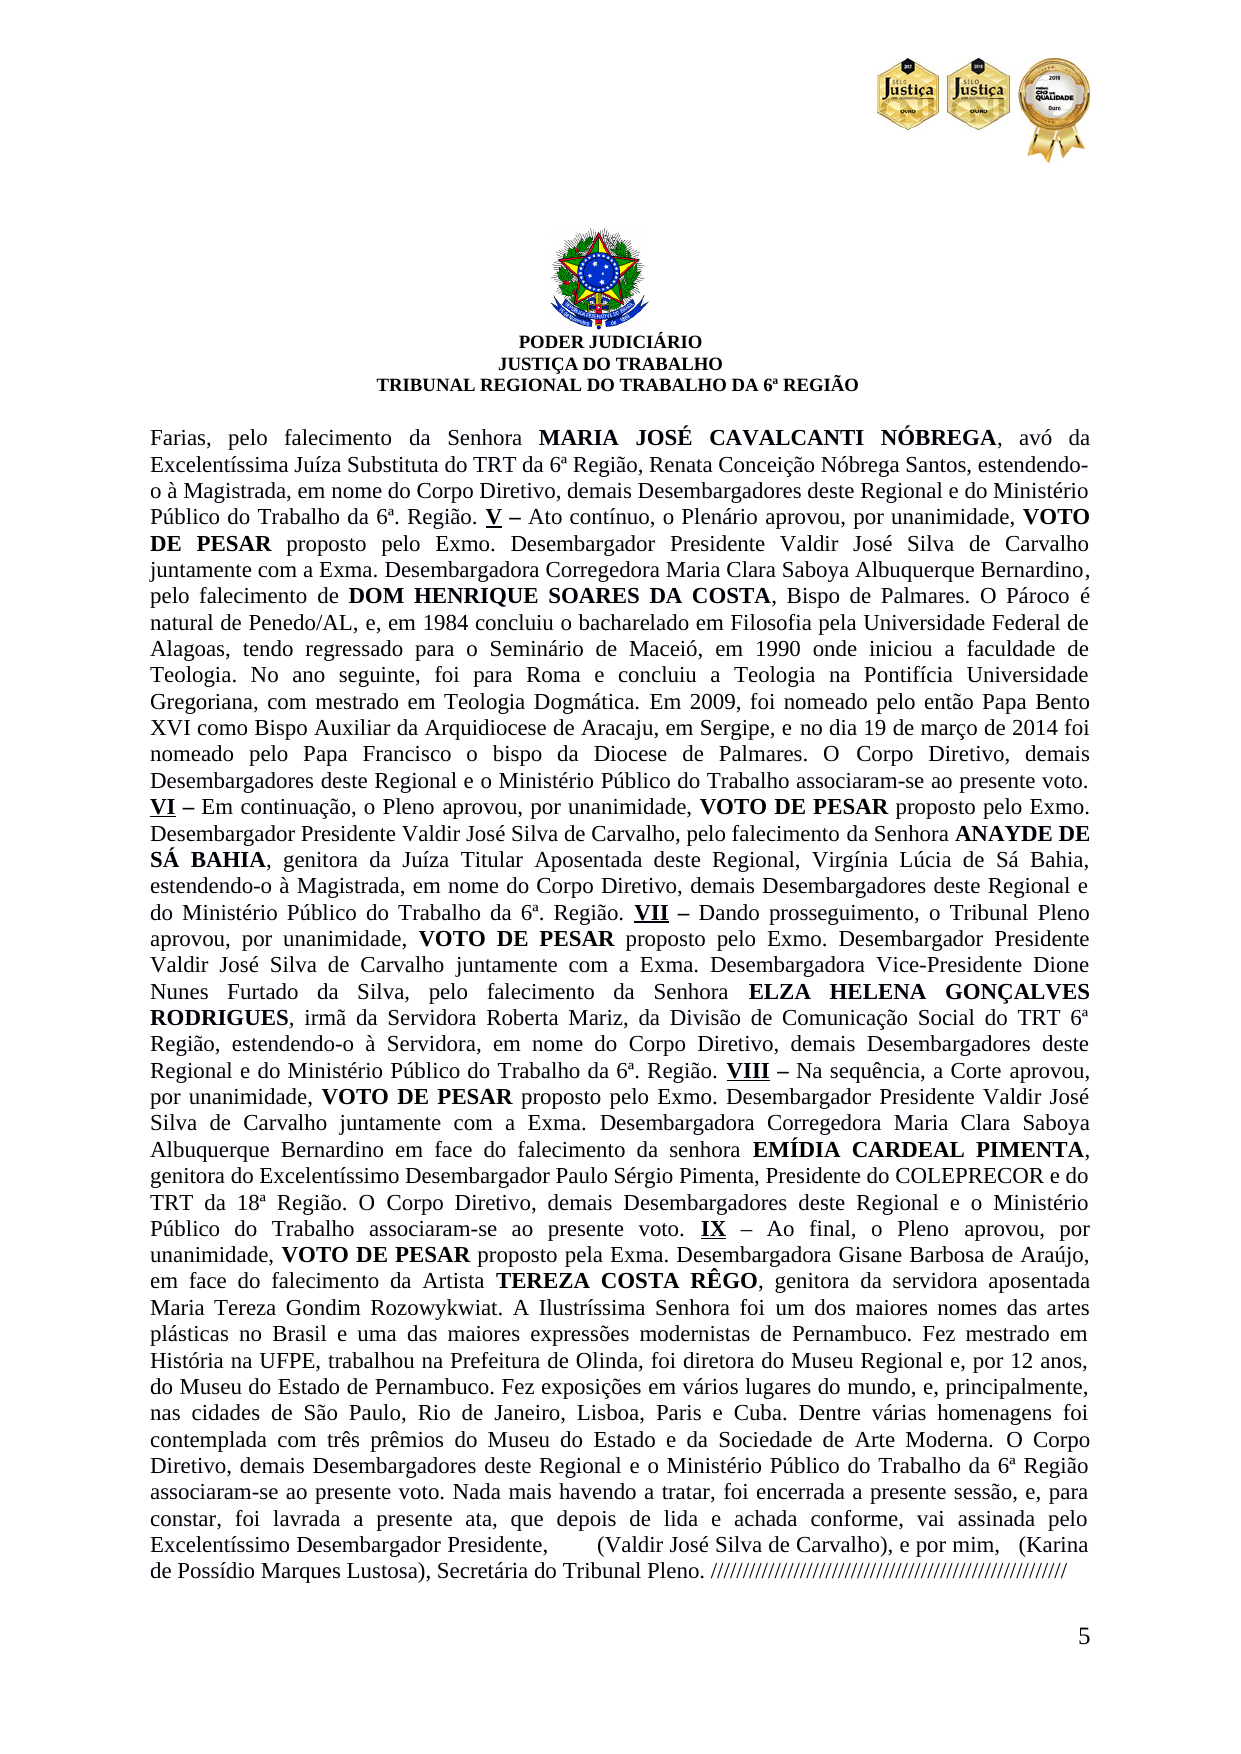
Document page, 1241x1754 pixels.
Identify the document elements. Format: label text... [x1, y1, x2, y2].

text Farias, pelo falecimento da Senhora MARIA JOSÉ CAVALCANTI NÓBREGA, avó da Excelentíssima Juíza Substituta do TRT da 6ª Região, Renata Conceição Nóbrega Santos, estendendo-o à Magistrada, em nome do Corpo Diretivo, demais Desembargadores deste Regional e do Ministério Público do Trabalho da 6ª. Região. V – Ato contínuo, o Plenário aprovou, por unanimidade, VOTO DE PESAR proposto pelo Exmo. Desembargador Presidente Valdir José Silva de Carvalho juntamente com a Exma. Desembargadora Corregedora Maria Clara Saboya Albuquerque Bernardino, pelo falecimento de DOM HENRIQUE SOARES DA COSTA, Bispo de Palmares. O Pároco é natural de Penedo/AL, e, em 1984 concluiu o bacharelado em Filosofia pela Universidade Federal de Alagoas, tendo regressado para o Seminário de Maceió, em 1990 onde iniciou a faculdade de Teologia. No ano seguinte, foi para Roma e concluiu a Teologia na Pontifícia Universidade Gregoriana, com mestrado em Teologia Dogmática. Em 2009, foi nomeado pelo então Papa Bento XVI como Bispo Auxiliar da Arquidiocese de Aracaju, em Sergipe, e no dia 19 de março de 2014 foi nomeado pelo Papa Francisco o bispo da Diocese de Palmares. O Corpo Diretivo, demais Desembargadores deste Regional e o Ministério Público do Trabalho associaram-se ao presente voto. VI – Em continuação, o Pleno aprovou, por unanimidade, VOTO DE PESAR proposto pelo Exmo. Desembargador Presidente Valdir José Silva de Carvalho, pelo falecimento da Senhora ANAYDE DE SÁ BAHIA, genitora da Juíza Titular Aposentada deste Regional, Virgínia Lúcia de Sá Bahia, estendendo-o à Magistrada, em nome do Corpo Diretivo, demais Desembargadores deste Regional e do Ministério Público do Trabalho da 6ª. Região. VII – Dando prosseguimento, o Tribunal Pleno aprovou, por unanimidade, VOTO DE PESAR proposto pelo Exmo. Desembargador Presidente Valdir José Silva de Carvalho juntamente com a Exma. Desembargadora Vice-Presidente Dione Nunes Furtado da Silva, pelo falecimento da Senhora ELZA HELENA GONÇALVES RODRIGUES, irmã da Servidora Roberta Mariz, da Divisão de Comunicação Social do TRT 6ª Região, estendendo-o à Servidora, em nome do Corpo Diretivo, demais Desembargadores deste Regional e do Ministério Público do Trabalho da 6ª. Região. VIII – Na sequência, a Corte aprovou, por unanimidade, VOTO DE PESAR proposto pelo Exmo. Desembargador Presidente Valdir José Silva de Carvalho juntamente com a Exma. Desembargadora Corregedora Maria Clara Saboya Albuquerque Bernardino em face do falecimento da senhora EMÍDIA CARDEAL PIMENTA, genitora do Excelentíssimo Desembargador Paulo Sérgio Pimenta, Presidente do COLEPRECOR e do TRT da 18ª Região. O Corpo Diretivo, demais Desembargadores deste Regional e o Ministério Público do Trabalho associaram-se ao presente voto. IX – Ao final, o Pleno aprovou, por unanimidade, VOTO DE PESAR proposto pela Exma. Desembargadora Gisane Barbosa de Araújo, em face do falecimento da Artista TEREZA COSTA RÊGO, genitora da servidora aposentada Maria Tereza Gondim Rozowykwiat. A Ilustríssima Senhora foi um dos maiores nomes das artes plásticas no Brasil e uma das maiores expressões modernistas de Pernambuco. Fez mestrado em História na UFPE, trabalhou na Prefeitura de Olinda, foi diretora do Museu Regional e, por 12 anos, do Museu do Estado de Pernambuco. Fez exposições em vários lugares do mundo, e, principalmente, nas cidades de São Paulo, Rio de Janeiro, Lisboa, Paris e Cuba. Dentre várias homenagens foi contemplada com três prêmios do Museu do Estado e da Sociedade de Arte Moderna. O Corpo Diretivo, demais Desembargadores deste Regional e o Ministério Público do Trabalho da 6ª Região associaram-se ao presente voto. Nada mais havendo a tratar, foi encerrada a presente sessão, e, para constar, foi lavrada a presente ata, que depois de lida e achada conforme, vai assinada pelo Excelentíssimo Desembargador Presidente, (Valdir José Silva de Carvalho), e por mim, (Karina de Possídio Marques Lustosa), Secretária do Tribunal Pleno. //////////////////////////////////////////////////////// [150, 424, 1090, 1584]
